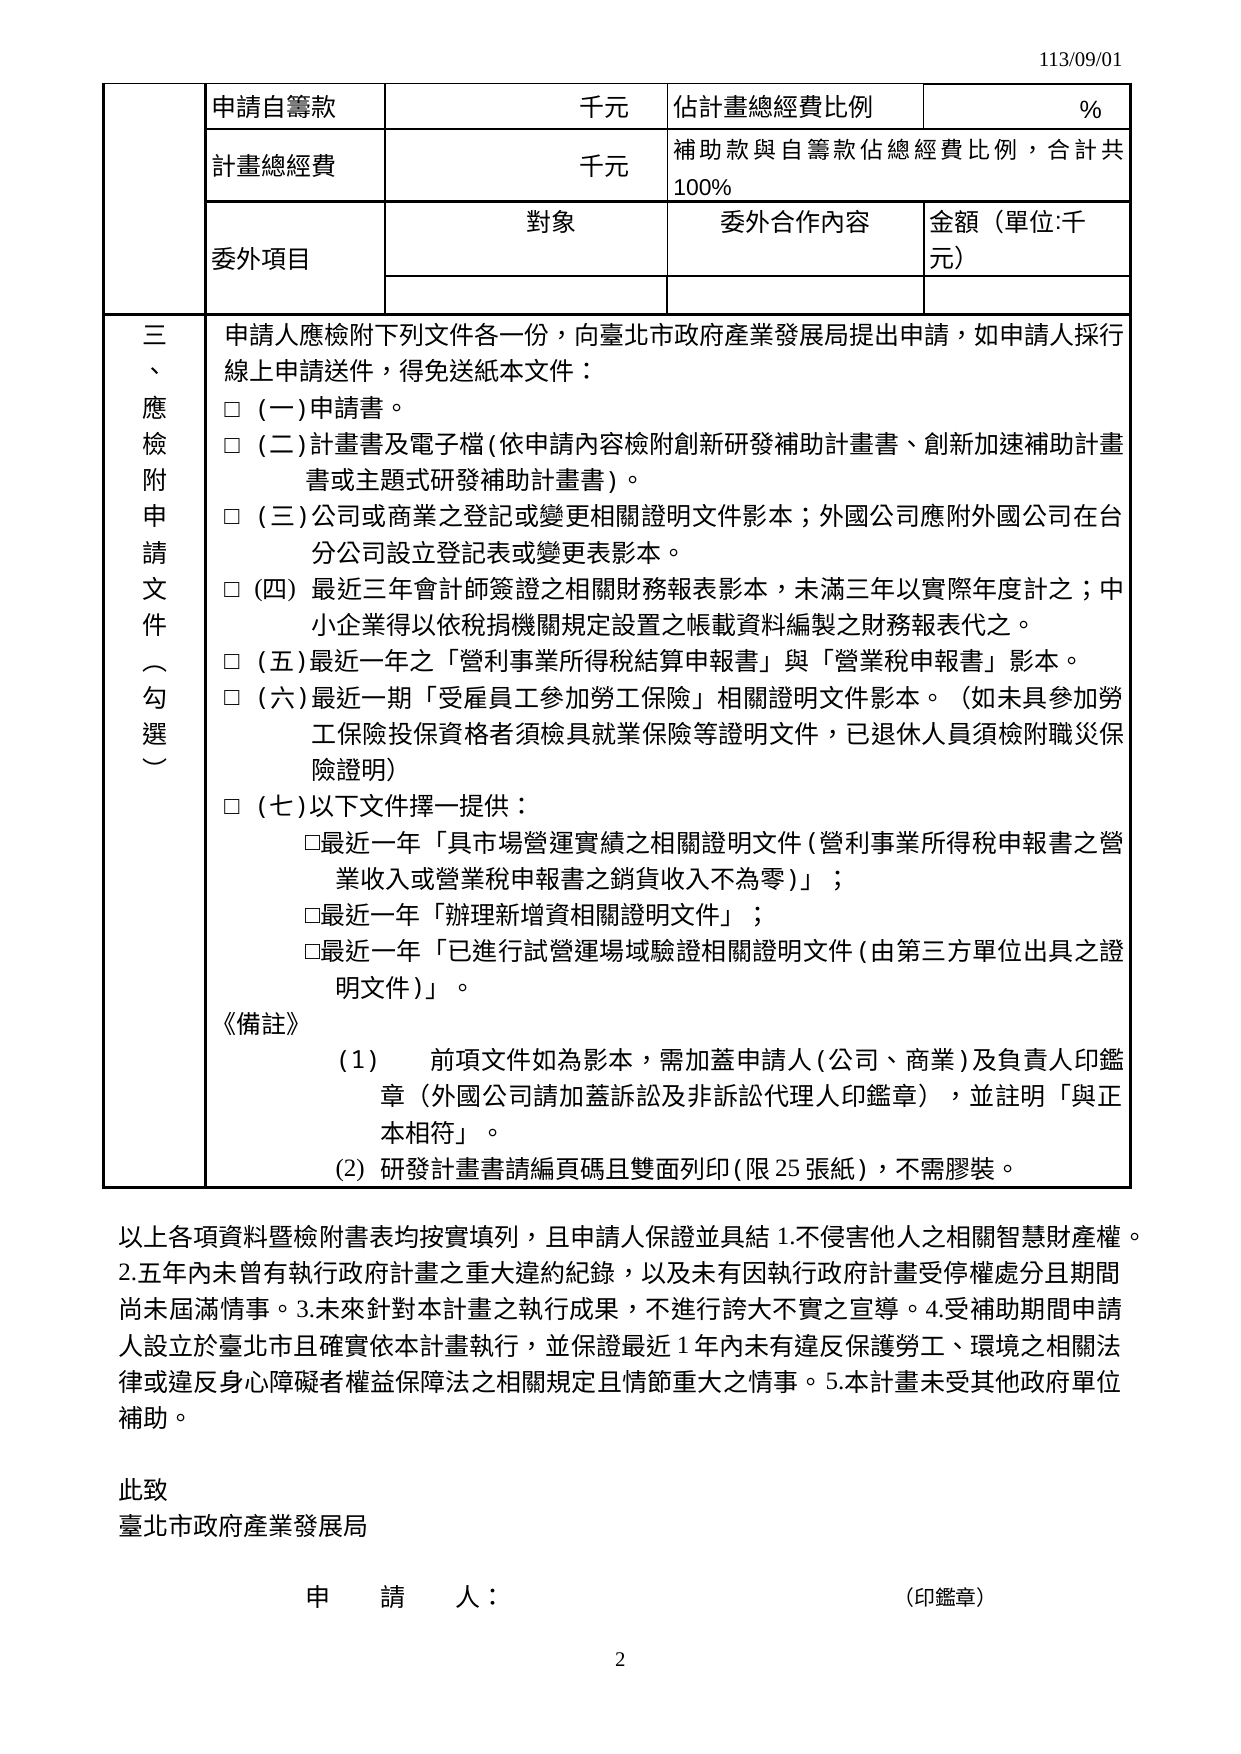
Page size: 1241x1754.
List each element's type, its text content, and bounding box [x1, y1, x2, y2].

text 臺北市政府產業發展局 [118, 1507, 1122, 1543]
table_cell [924, 85, 1073, 127]
table_cell [105, 84, 204, 312]
table_cell [668, 277, 923, 312]
table_cell [386, 130, 573, 200]
table_cell [1132, 313, 1137, 1186]
table_cell % [1074, 85, 1129, 127]
text 以上各項資料暨檢附書表均按實填列，且申請人保證並具結1.不侵害他人之相關智慧財產權。2.五年內未曾有執行政府計畫之重大違約紀錄，以及未有因執行政府計畫受停權處分且期間尚未屆滿情事。3.未來針對本計畫之執行成果，不進行誇大不實之宣導。4.受補助期間申請人設立於臺北市且確實依本計畫執行，並保證最近1年內未有違反保護勞工、環境之相關法律或違反身心障礙者權益保障法之相關規定且情節重大之情事。5.本計畫未受其他政府單位補助。 [118, 1217, 1122, 1435]
table_cell 申請自籌款 [207, 84, 384, 127]
table_cell 千元 [573, 84, 667, 127]
table_cell 委外項目 [207, 203, 384, 312]
table_cell 委外合作內容 [668, 203, 923, 275]
table_cell [1132, 275, 1137, 312]
table_cell [925, 277, 1129, 312]
table_cell [1132, 200, 1137, 275]
text 此致 [118, 1470, 1122, 1507]
table_cell [1132, 128, 1137, 200]
table_cell 補助款與自籌款佔總經費比例，合計共100% [668, 130, 1129, 200]
text 申 請 人： （印鑑章） [243, 1578, 1122, 1614]
table_cell 三 、 應 檢 附 申 請 文 件 ︵ 勾 選 ︶ [105, 316, 204, 1186]
table_cell 計畫總經費 [207, 130, 384, 200]
table_cell [386, 277, 666, 312]
table_cell 千元 [573, 130, 667, 200]
table_cell 申請人應檢附下列文件各一份，向臺北市政府產業發展局提出申請，如申請人採行線上申請送件，得免送紙本文件： □ (一)申請書。 □ (二)計畫書及電子檔(依申請內容檢附創新研發補助計畫書、創新加速補助計畫書或主題式研發補助計畫書)。 □ (三)公司或商業之登記或變更相關證明文件影本；外國公司應附外國公司在台分公司設立登記表或變更表影本。 □ (四) 最近三年會計師簽證之相關財務報表影本，未滿三年以實際年度計之；中小企業得以依稅捐機關規定設置之帳載資料編製之財務報表代之。 □ (五)最近一年之「營利事業所得稅結算申報書」與「營業稅申報書」影本。 □ (六)最近一期「受雇員工參加勞工保險」相關證明文件影本。（如未具參加勞工保險投保資格者須檢具就業保險等證明文件，已退休人員須檢附職災保險證明） □ (七)以下文件擇一提供： □最近一年「具市場營運實績之相關證明文件(營利事業所得稅申報書之營業收入或營業稅申報書之銷貨收入不為零)」； □最近一年「辦理新增資相關證明文件」； □最近一年「已進行試營運場域驗證相關證明文件(由第三方單位出具之證明文件)」。 《備註》 前項文件如為影本，需加蓋申請人(公司、商業)及負責人印鑑章（外國公司請加蓋訴訟及非訴訟代理人印鑑章），並註明「與正本相符」。 研發計畫書請編頁碼且雙面列印(限25張紙)，不需膠裝。 [207, 316, 1129, 1186]
table_cell 金額（單位:千元） [925, 203, 1129, 275]
table_cell 佔計畫總經費比例 [668, 84, 923, 127]
table_cell 對象 [386, 203, 667, 275]
table_cell [1132, 83, 1137, 127]
table_cell [386, 84, 573, 127]
